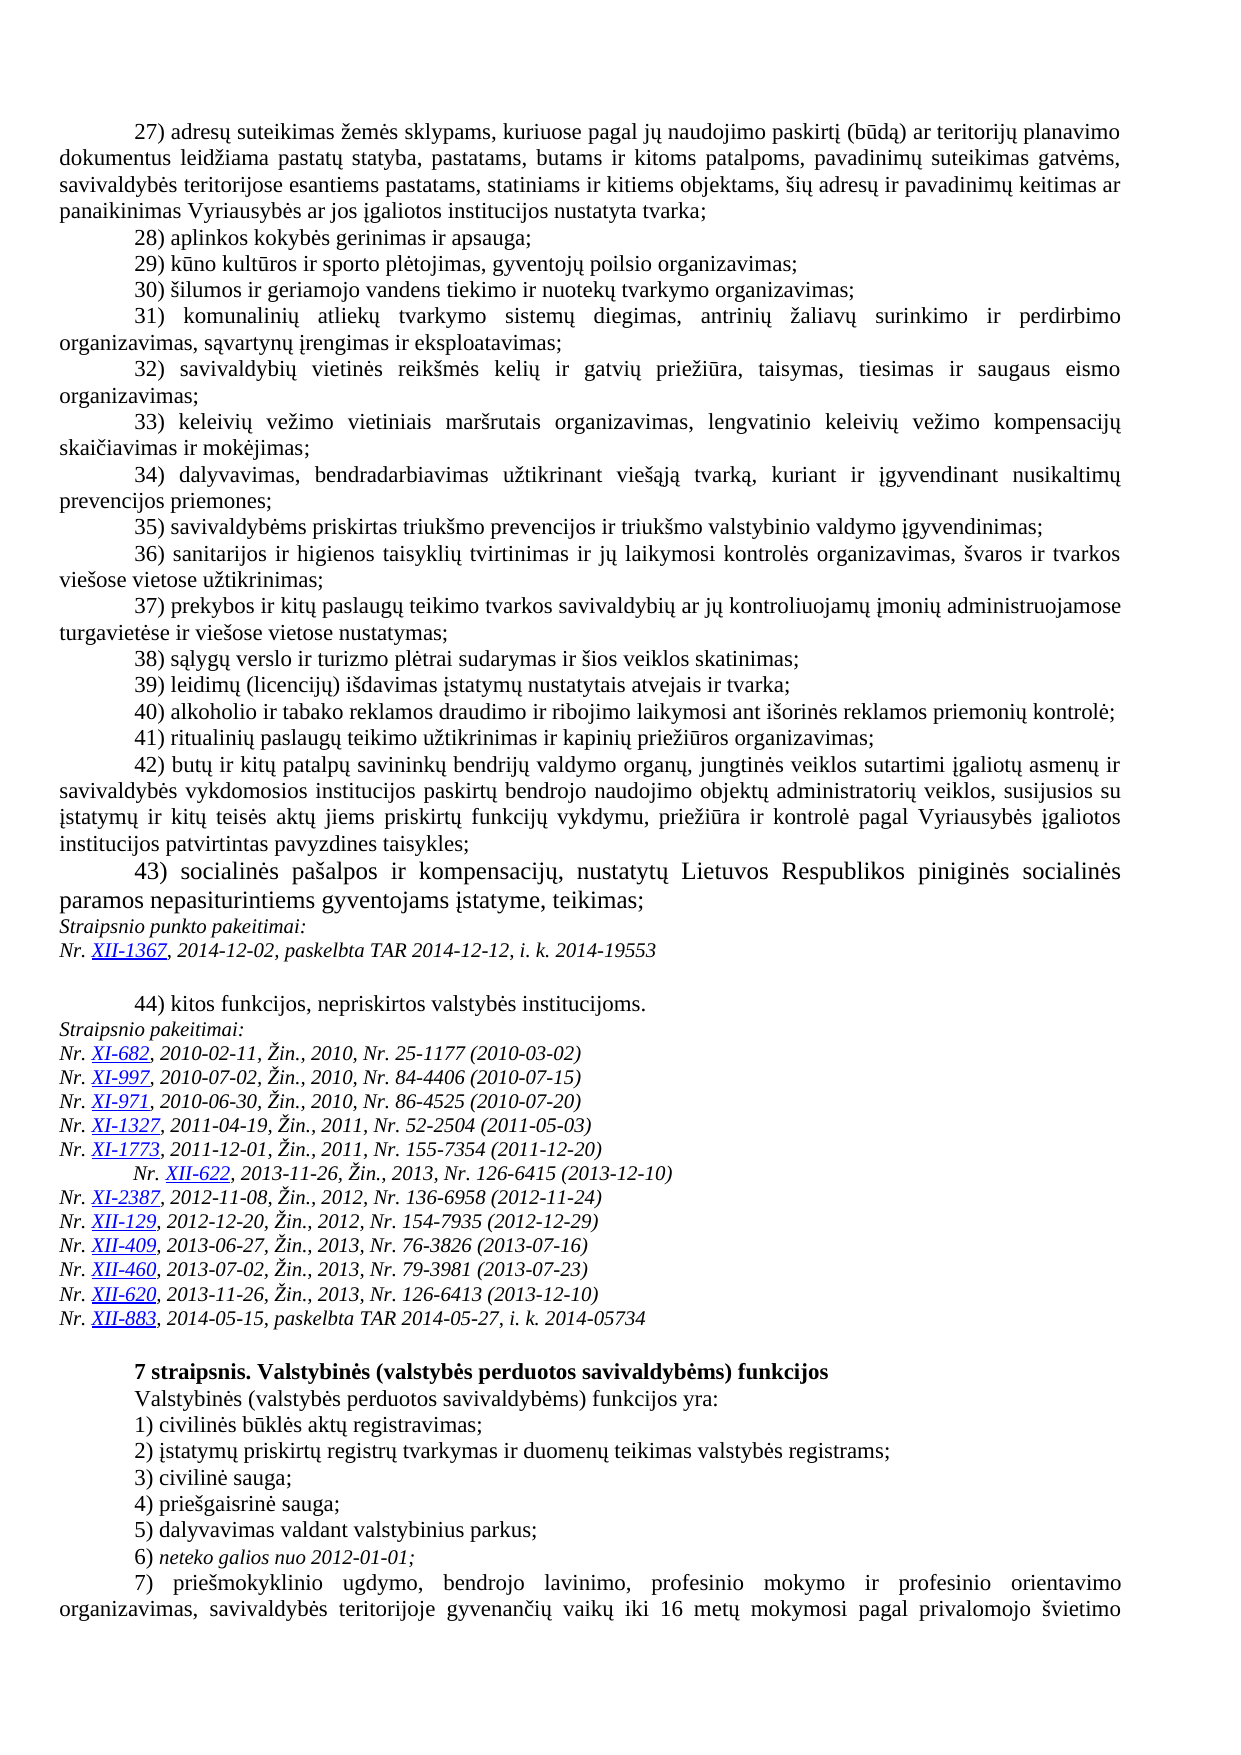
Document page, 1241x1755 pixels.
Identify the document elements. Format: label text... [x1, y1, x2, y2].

text Nr. XII-622, 2013-11-26, Žin., 2013, Nr. 126-6415 (2013-12-10) [59, 1161, 1122, 1185]
text Valstybinės (valstybės perduotos savivaldybėms) funkcijos yra: [59, 1385, 1122, 1411]
text 3) civilinė sauga; [59, 1464, 1122, 1490]
text 44) kitos funkcijos, nepriskirtos valstybės institucijoms. [134, 990, 1122, 1017]
text 28) aplinkos kokybės gerinimas ir apsauga; [59, 223, 1122, 250]
text 36) sanitarijos ir higienos taisyklių tvirtinimas ir jų laikymosi kontrolės organizavimas, švaros ir tvarkos viešose vietose užtikrinimas; [59, 540, 1122, 592]
text 7 straipsnis. Valstybinės (valstybės perduotos savivaldybėms) funkcijos [59, 1358, 1122, 1385]
text Nr. XII-129, 2012-12-20, Žin., 2012, Nr. 154-7935 (2012-12-29) [59, 1209, 1122, 1233]
text Nr. XII-409, 2013-06-27, Žin., 2013, Nr. 76-3826 (2013-07-16) [59, 1233, 1122, 1257]
text 37) prekybos ir kitų paslaugų teikimo tvarkos savivaldybių ar jų kontroliuojamų įmonių administruojamose turgavietėse ir viešose vietose nustatymas; [59, 592, 1122, 645]
text 6) neteko galios nuo 2012-01-01; [59, 1543, 1122, 1569]
text 33) keleivių vežimo vietiniais maršrutais organizavimas, lengvatinio keleivių vežimo kompensacijų skaičiavimas ir mokėjimas; [59, 408, 1122, 461]
text 31) komunalinių atliekų tvarkymo sistemų diegimas, antrinių žaliavų surinkimo ir perdirbimo organizavimas, sąvartynų įrengimas ir eksploatavimas; [59, 303, 1122, 355]
text 32) savivaldybių vietinės reikšmės kelių ir gatvių priežiūra, taisymas, tiesimas ir saugaus eismo organizavimas; [59, 355, 1122, 408]
text 5) dalyvavimas valdant valstybinius parkus; [59, 1516, 1122, 1543]
text 40) alkoholio ir tabako reklamos draudimo ir ribojimo laikymosi ant išorinės reklamos priemonių kontrolė; [59, 698, 1122, 724]
text 29) kūno kultūros ir sporto plėtojimas, gyventojų poilsio organizavimas; [59, 250, 1122, 276]
text 2) įstatymų priskirtų registrų tvarkymas ir duomenų teikimas valstybės registrams; [59, 1437, 1122, 1464]
text 41) ritualinių paslaugų teikimo užtikrinimas ir kapinių priežiūros organizavimas; [59, 724, 1122, 751]
text 34) dalyvavimas, bendradarbiavimas užtikrinant viešąją tvarką, kuriant ir įgyvendinant nusikaltimų prevencijos priemones; [59, 461, 1122, 513]
text Nr. XII-460, 2013-07-02, Žin., 2013, Nr. 79-3981 (2013-07-23) [59, 1257, 1122, 1281]
text Straipsnio pakeitimai: [59, 1017, 1122, 1041]
text Nr. XII-1367, 2014-12-02, paskelbta TAR 2014-12-12, i. k. 2014-19553 [59, 938, 1122, 962]
text Nr. XI-1327, 2011-04-19, Žin., 2011, Nr. 52-2504 (2011-05-03) [59, 1113, 1122, 1137]
text 38) sąlygų verslo ir turizmo plėtrai sudarymas ir šios veiklos skatinimas; [59, 645, 1122, 672]
text Nr. XI-1773, 2011-12-01, Žin., 2011, Nr. 155-7354 (2011-12-20) [59, 1137, 1122, 1161]
text 35) savivaldybėms priskirtas triukšmo prevencijos ir triukšmo valstybinio valdymo įgyvendinimas; [59, 513, 1122, 540]
text 27) adresų suteikimas žemės sklypams, kuriuose pagal jų naudojimo paskirtį (būdą) ar teritorijų planavimo dokumentus leidžiama pastatų statyba, pastatams, butams ir kitoms patalpoms, pavadinimų suteikimas gatvėms, savivaldybės teritorijose esantiems pastatams, statiniams ir kitiems objektams, šių adresų ir pavadinimų keitimas ar panaikinimas Vyriausybės ar jos įgaliotos institucijos nustatyta tvarka; [59, 118, 1122, 223]
text Nr. XI-2387, 2012-11-08, Žin., 2012, Nr. 136-6958 (2012-11-24) [59, 1185, 1122, 1209]
text 39) leidimų (licencijų) išdavimas įstatymų nustatytais atvejais ir tvarka; [59, 672, 1122, 698]
text 7) priešmokyklinio ugdymo, bendrojo lavinimo, profesinio mokymo ir profesinio orientavimo organizavimas, savivaldybės teritorijoje gyvenančių vaikų iki 16 metų mokymosi pagal privalomojo švietimo [59, 1569, 1122, 1622]
text Nr. XII-620, 2013-11-26, Žin., 2013, Nr. 126-6413 (2013-12-10) [59, 1281, 1122, 1306]
text 1) civilinės būklės aktų registravimas; [59, 1411, 1122, 1437]
text Nr. XI-971, 2010-06-30, Žin., 2010, Nr. 86-4525 (2010-07-20) [59, 1089, 1122, 1113]
text Nr. XII-883, 2014-05-15, paskelbta TAR 2014-05-27, i. k. 2014-05734 [59, 1306, 1122, 1329]
text 42) butų ir kitų patalpų savininkų bendrijų valdymo organų, jungtinės veiklos sutartimi įgaliotų asmenų ir savivaldybės vykdomosios institucijos paskirtų bendrojo naudojimo objektų administratorių veiklos, susijusios su įstatymų ir kitų teisės aktų jiems priskirtų funkcijų vykdymu, priežiūra ir kontrolė pagal Vyriausybės įgaliotos institucijos patvirtintas pavyzdines taisykles; [59, 751, 1122, 856]
text Nr. XI-682, 2010-02-11, Žin., 2010, Nr. 25-1177 (2010-03-02) [59, 1041, 1122, 1065]
text 30) šilumos ir geriamojo vandens tiekimo ir nuotekų tvarkymo organizavimas; [59, 276, 1122, 303]
text 43) socialinės pašalpos ir kompensacijų, nustatytų Lietuvos Respublikos piniginės socialinės paramos nepasiturintiems gyventojams įstatyme, teikimas; [59, 856, 1122, 913]
text Nr. XI-997, 2010-07-02, Žin., 2010, Nr. 84-4406 (2010-07-15) [59, 1065, 1122, 1089]
text Straipsnio punkto pakeitimai: [59, 913, 1122, 938]
text 4) priešgaisrinė sauga; [59, 1490, 1122, 1516]
